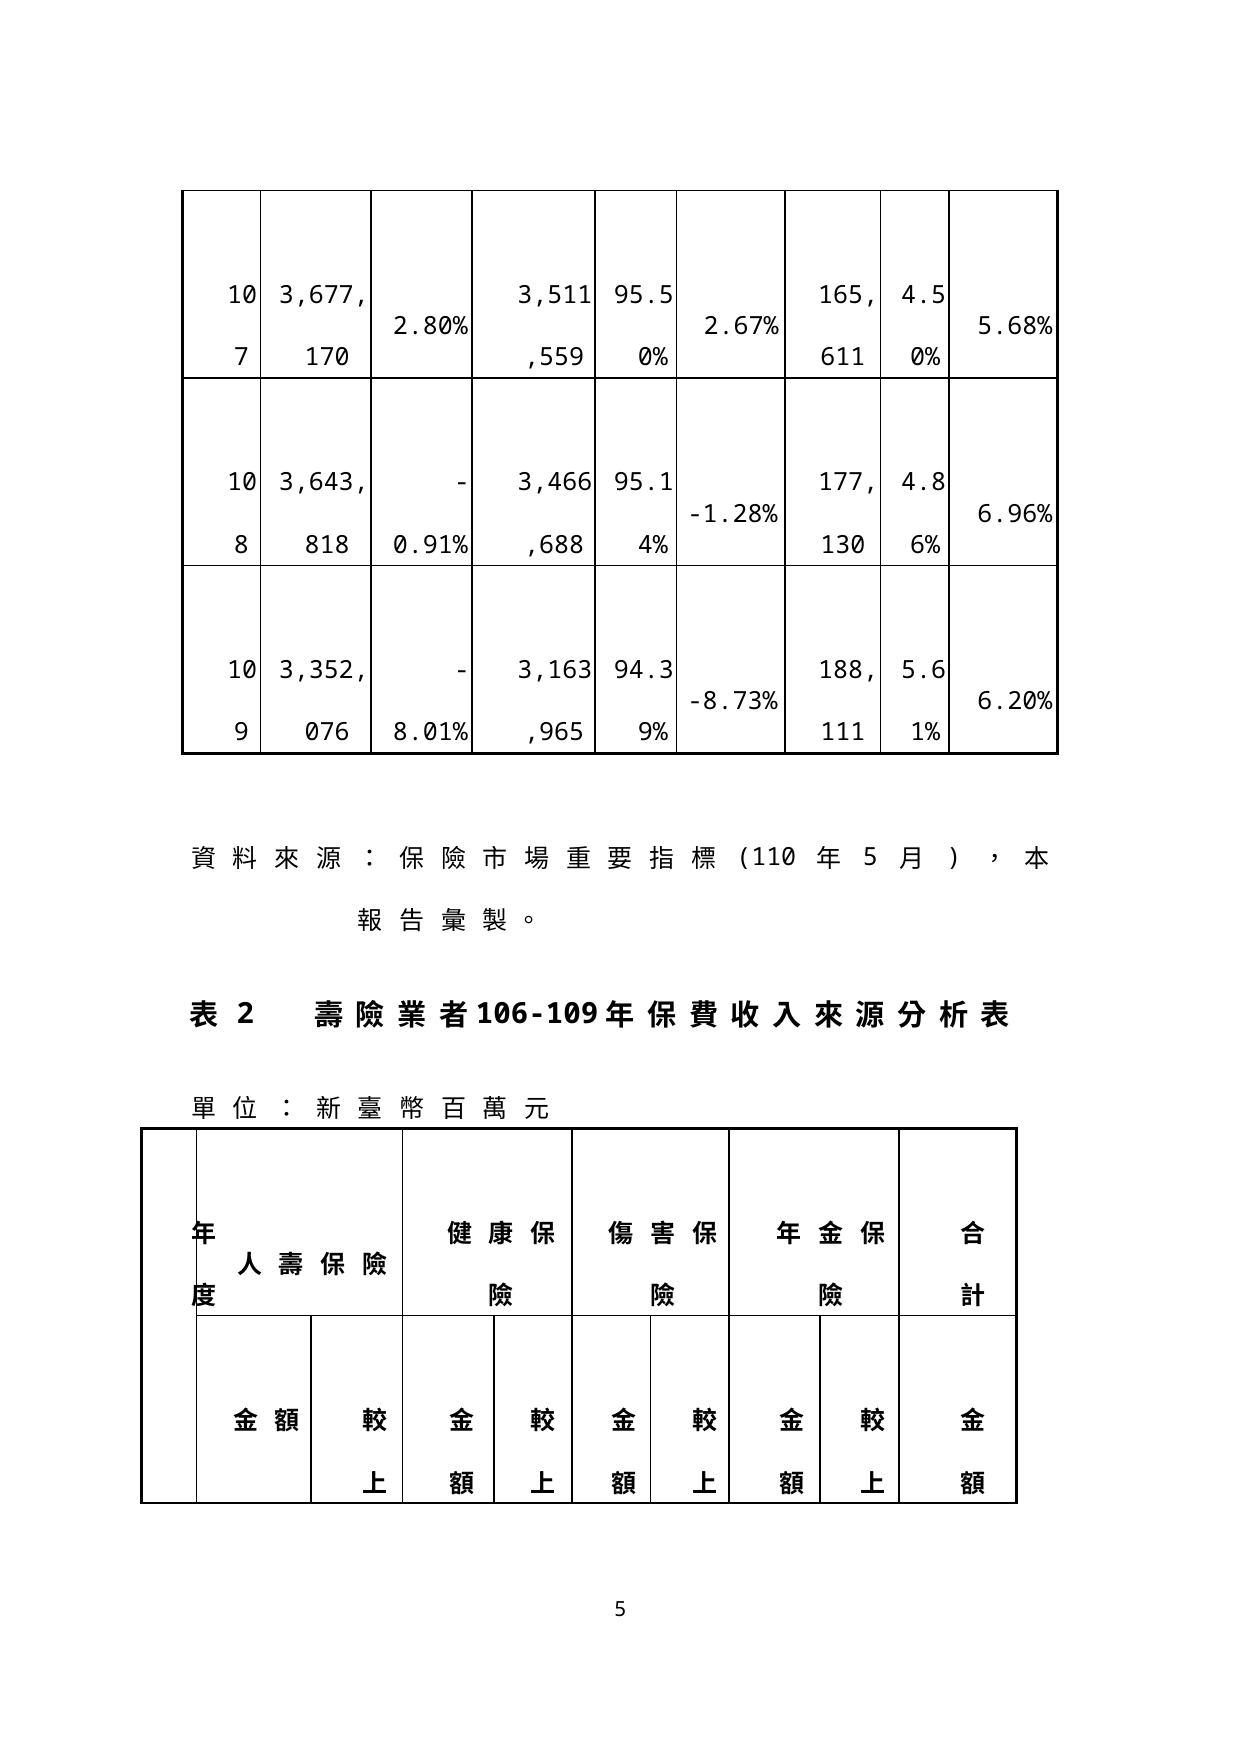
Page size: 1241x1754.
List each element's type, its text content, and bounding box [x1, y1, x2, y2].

table_header 人壽保險 [197, 1130, 402, 1314]
table_cell 108 [184, 379, 260, 564]
table_header 年度 [143, 1130, 196, 1502]
table_cell 5.61% [881, 566, 948, 752]
table_header 合計 [900, 1130, 1015, 1314]
table_cell -8.73% [677, 566, 784, 752]
table_cell 188,111 [786, 566, 880, 752]
table_cell 109 [184, 566, 260, 752]
table_cell 6.96% [950, 379, 1056, 564]
table_cell 金額 [573, 1316, 650, 1502]
table_header 傷害保險 [573, 1130, 728, 1314]
table_cell 3,643,818 [261, 379, 370, 564]
text 資料來源：保險市場重要指標(110年5月)，本報告彙製。 [182, 814, 1058, 939]
table_cell 5.68% [950, 191, 1056, 377]
table_cell 94.39% [596, 566, 676, 752]
table_cell 較上 [495, 1316, 571, 1502]
table_cell 2.80% [372, 191, 471, 377]
table_cell 177,130 [786, 379, 880, 564]
table_cell 6.20% [950, 566, 1056, 752]
table_header 健康保險 [403, 1130, 571, 1314]
table_cell 較上 [821, 1316, 898, 1502]
table_cell -0.91% [372, 379, 471, 564]
table_cell -1.28% [677, 379, 784, 564]
table_cell 95.50% [596, 191, 676, 377]
table_cell -8.01% [372, 566, 471, 752]
table_cell 金額 [900, 1316, 1015, 1502]
table_cell 4.86% [881, 379, 948, 564]
table_cell 3,352,076 [261, 566, 370, 752]
table_cell 較上 [312, 1316, 402, 1502]
table_cell 3,466,688 [473, 379, 594, 564]
table_cell 165,611 [786, 191, 880, 377]
text 表2 壽險業者106-109年保費收入來源分析表 單位：新臺幣百萬元 [138, 939, 1087, 1127]
table_cell 2.67% [677, 191, 784, 377]
table_cell 3,677,170 [261, 191, 370, 377]
table_cell 3,163,965 [473, 566, 594, 752]
table_cell 金額 [403, 1316, 493, 1502]
table_header 年金保險 [730, 1130, 898, 1314]
table_cell 107 [184, 191, 260, 377]
table_cell 3,511,559 [473, 191, 594, 377]
table_cell 金額 [197, 1316, 310, 1502]
table_cell 95.14% [596, 379, 676, 564]
table_cell 金額 [730, 1316, 819, 1502]
table_cell 較上 [651, 1316, 728, 1502]
table_cell 4.50% [881, 191, 948, 377]
